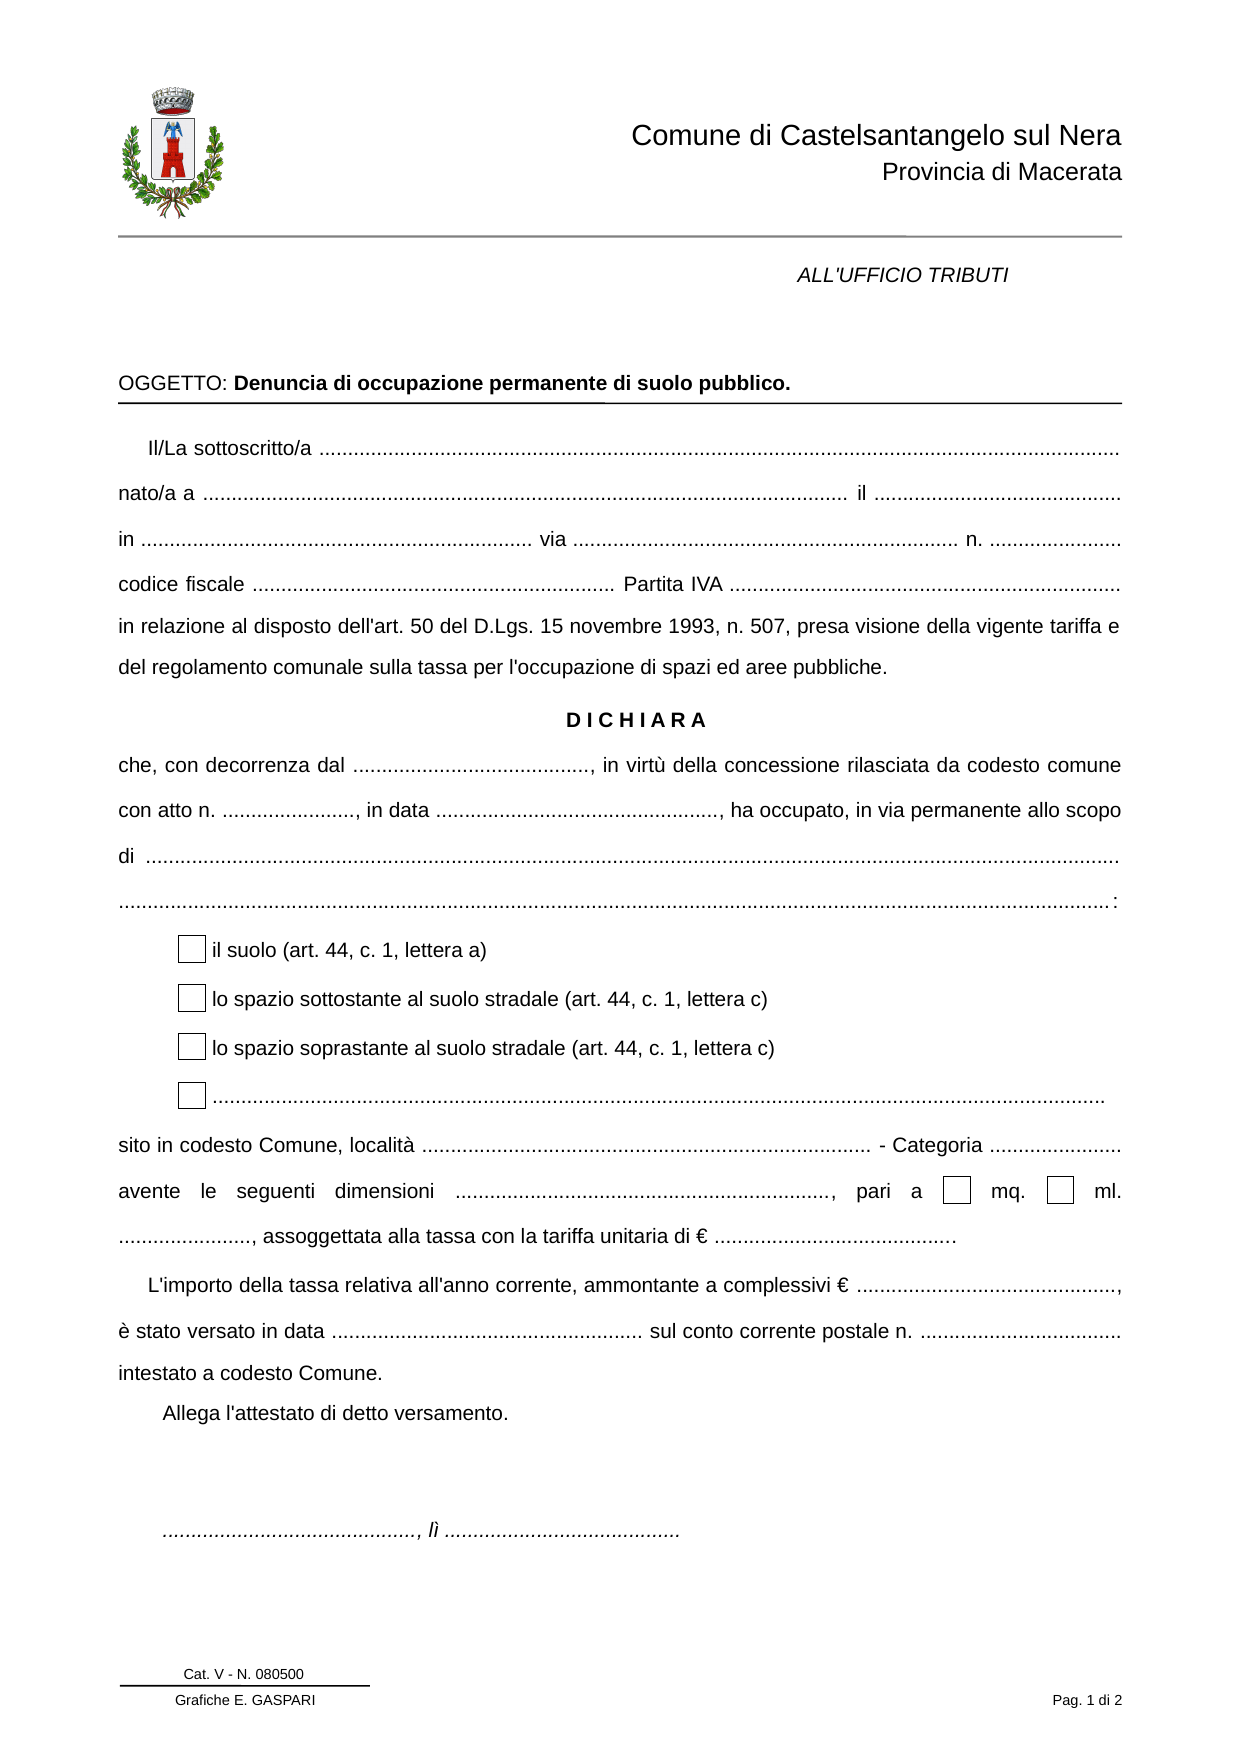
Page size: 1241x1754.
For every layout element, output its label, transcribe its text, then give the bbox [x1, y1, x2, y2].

subtitle ALL'UFFICIO TRIBUTI [797, 263, 1122, 287]
text lo spazio soprastante al suolo stradale (art. 44, c. 1, lettera c) [177, 1032, 944, 1061]
text ........................................................................................................................................................... [118, 1081, 1122, 1109]
text Allega l'attestato di detto versamento. [162, 1401, 1122, 1425]
text ............................................, lì ......................................... [162, 1514, 1122, 1542]
text sito in codesto Comune, località .............................................................................. - Categoria ....................... avente le seguenti dimensioni ................................................................., pari a mq. ml. ......................., assoggettata alla tassa con la tariffa unitaria di € .......................................... [118, 1129, 1122, 1249]
text L'importo della tassa relativa all'anno corrente, ammontante a complessivi € ............................................., è stato versato in data ...................................................... sul conto corrente postale n. ................................... intestato a codesto Comune. [118, 1269, 1122, 1384]
text lo spazio sottostante al suolo stradale (art. 44, c. 1, lettera c) [177, 983, 944, 1012]
text Provincia di Macerata [224, 157, 1122, 185]
picture [122, 87, 224, 219]
text Comune di Castelsantangelo sul Nera [224, 118, 1122, 152]
text il suolo (art. 44, c. 1, lettera a) [177, 934, 1122, 963]
text Il/La sottoscritto/a ........................................................................................................................................... nato/a a ................................................................................................................ il ........................................... in .................................................................... via ................................................................... n. ....................... codice fiscale ............................................................... Partita IVA .................................................................... in relazione al disposto dell'art. 50 del D.Lgs. 15 novembre 1993, n. 507, presa visione della vigente tariffa e del regolamento comunale sulla tassa per l'occupazione di spazi ed aree pubbliche. [118, 432, 1122, 679]
text OGGETTO: Denuncia di occupazione permanente di suolo pubblico. [118, 371, 1122, 395]
text che, con decorrenza dal ........................................., in virtù della concessione rilasciata da codesto comune con atto n. ......................., in data ................................................., ha occupato, in via permanente allo scopo di ......................................................................................................................................................................... ............................................................................................................................................................................: [118, 749, 1122, 914]
text D I C H I A R A [566, 708, 1122, 732]
